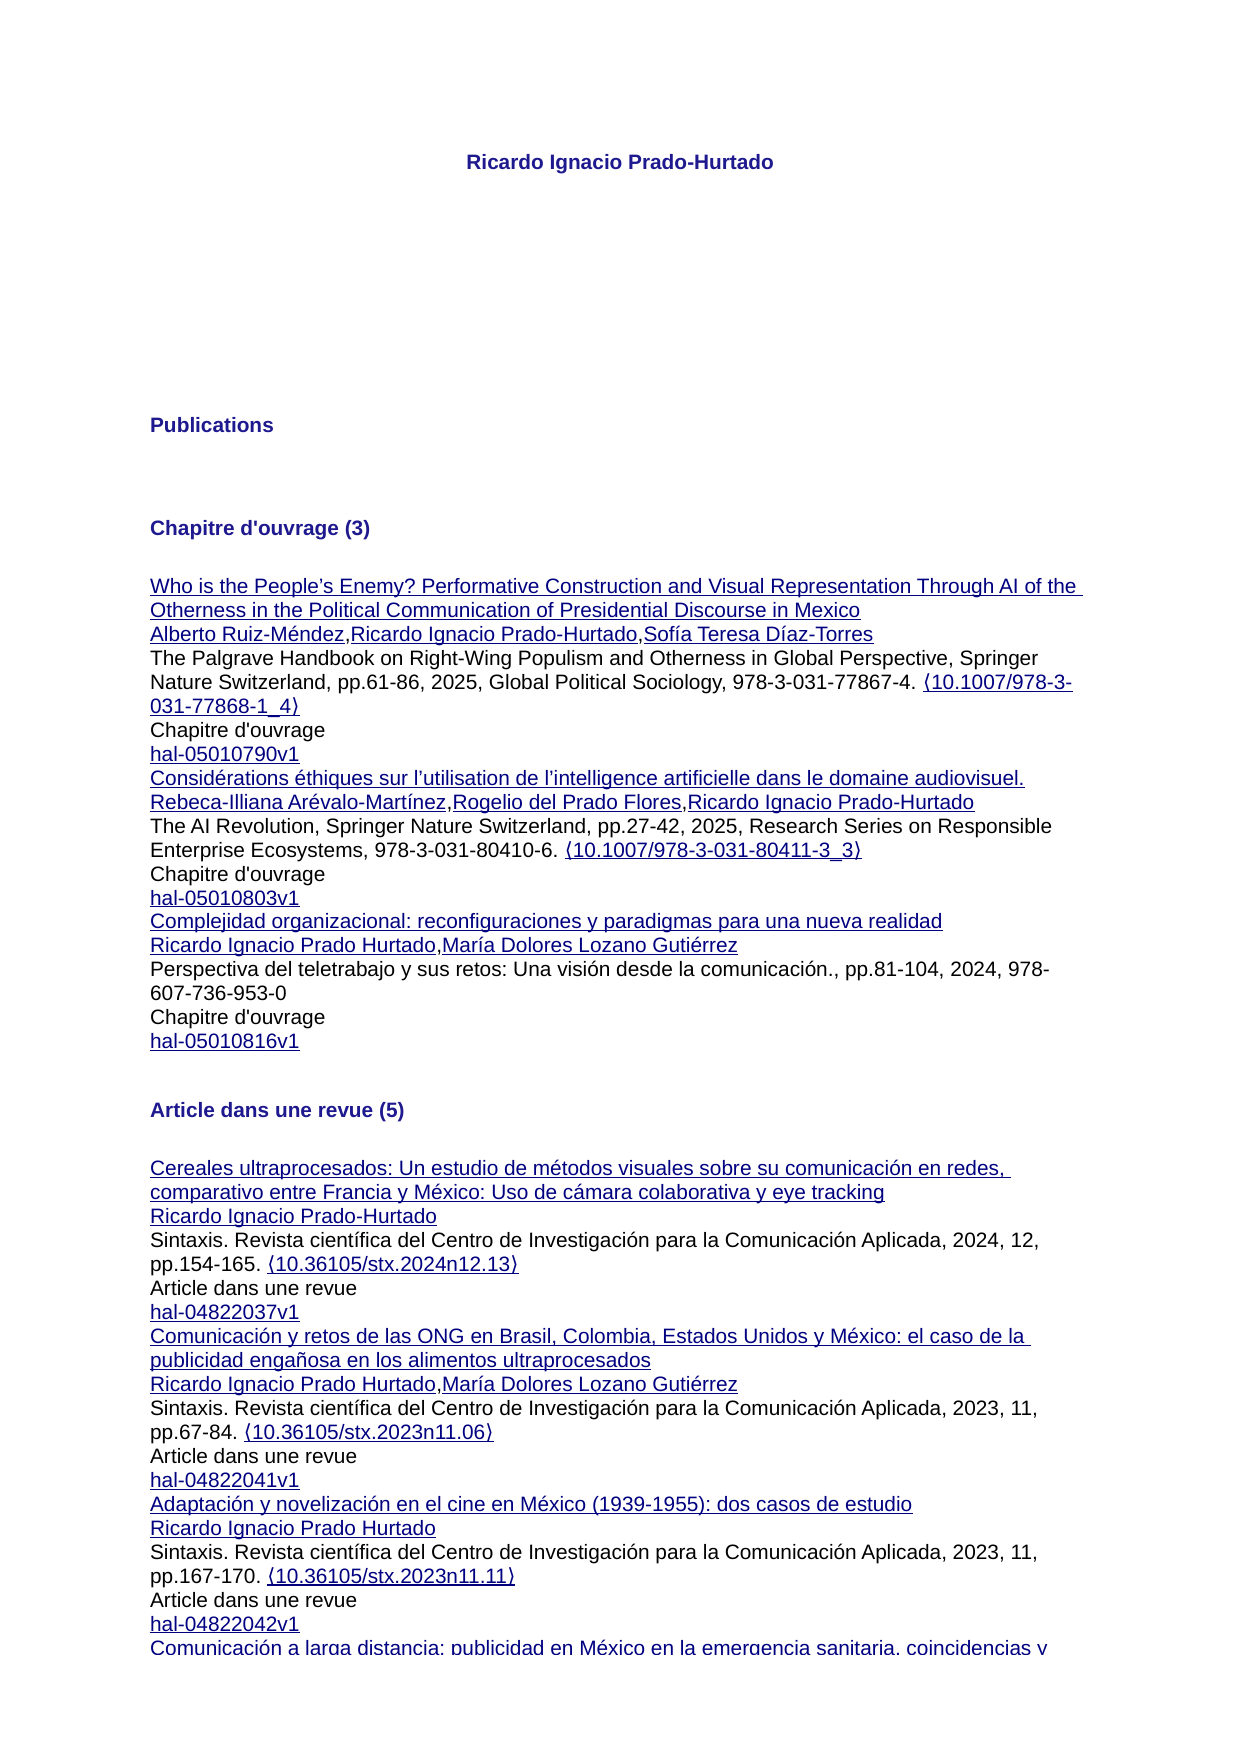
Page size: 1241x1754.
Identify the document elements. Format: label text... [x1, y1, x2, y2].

subtitle Chapitre d'ouvrage (3) [150, 516, 1090, 539]
table_cell Considérations éthiques sur l’utilisation de l’intelligence artificielle dans le domaine audiovisuel. Rebeca-Illiana Arévalo-Martínez,Rogelio del Prado Flores,Ricardo Ignacio Prado-Hurtado The AI Revolution, Springer Nature Switzerland, pp.27-42, 2025, Research Series on Responsible Enterprise Ecosystems, 978-3-031-80410-6. ⟨10.1007/978-3-031-80411-3_3⟩ Chapitre d'ouvrage hal-05010803v1 [150, 766, 1090, 909]
table_header Who is the People’s Enemy? Performative Construction and Visual Representation Through AI of the Otherness in the Political Communication of Presidential Discourse in Mexico Alberto Ruiz-Méndez,Ricardo Ignacio Prado-Hurtado,Sofía Teresa Díaz-Torres The Palgrave Handbook on Right-Wing Populism and Otherness in Global Perspective, Springer Nature Switzerland, pp.61-86, 2025, Global Political Sociology, 978-3-031-77867-4. ⟨10.1007/978-3-031-77868-1_4⟩ Chapitre d'ouvrage hal-05010790v1 [150, 574, 1090, 766]
subtitle Ricardo Ignacio Prado-Hurtado [150, 150, 1090, 174]
table_cell Complejidad organizacional: reconfiguraciones y paradigmas para una nueva realidad Ricardo Ignacio Prado Hurtado,María Dolores Lozano Gutiérrez Perspectiva del teletrabajo y sus retos: Una visión desde la comunicación., pp.81-104, 2024, 978-607-736-953-0 Chapitre d'ouvrage hal-05010816v1 [150, 909, 1090, 1053]
subtitle Article dans une revue (5) [150, 1098, 1090, 1122]
subtitle Publications [150, 412, 1090, 436]
table_cell Comunicación y retos de las ONG en Brasil, Colombia, Estados Unidos y México: el caso de la publicidad engañosa en los alimentos ultraprocesados Ricardo Ignacio Prado Hurtado,María Dolores Lozano Gutiérrez Sintaxis. Revista científica del Centro de Investigación para la Comunicación Aplicada, 2023, 11, pp.67-84. ⟨10.36105/stx.2023n11.06⟩ Article dans une revue hal-04822041v1 [150, 1324, 1090, 1492]
table_cell Comunicación a larga distancia: publicidad en México en la emergencia sanitaria, coincidencias y [150, 1635, 1090, 1655]
table_cell Adaptación y novelización en el cine en México (1939-1955): dos casos de estudio Ricardo Ignacio Prado Hurtado Sintaxis. Revista científica del Centro de Investigación para la Comunicación Aplicada, 2023, 11, pp.167-170. ⟨10.36105/stx.2023n11.11⟩ Article dans une revue hal-04822042v1 [150, 1492, 1090, 1635]
table_header Cereales ultraprocesados: Un estudio de métodos visuales sobre su comunicación en redes, comparativo entre Francia y México: Uso de cámara colaborativa y eye tracking Ricardo Ignacio Prado-Hurtado Sintaxis. Revista científica del Centro de Investigación para la Comunicación Aplicada, 2024, 12, pp.154-165. ⟨10.36105/stx.2024n12.13⟩ Article dans une revue hal-04822037v1 [150, 1156, 1090, 1324]
